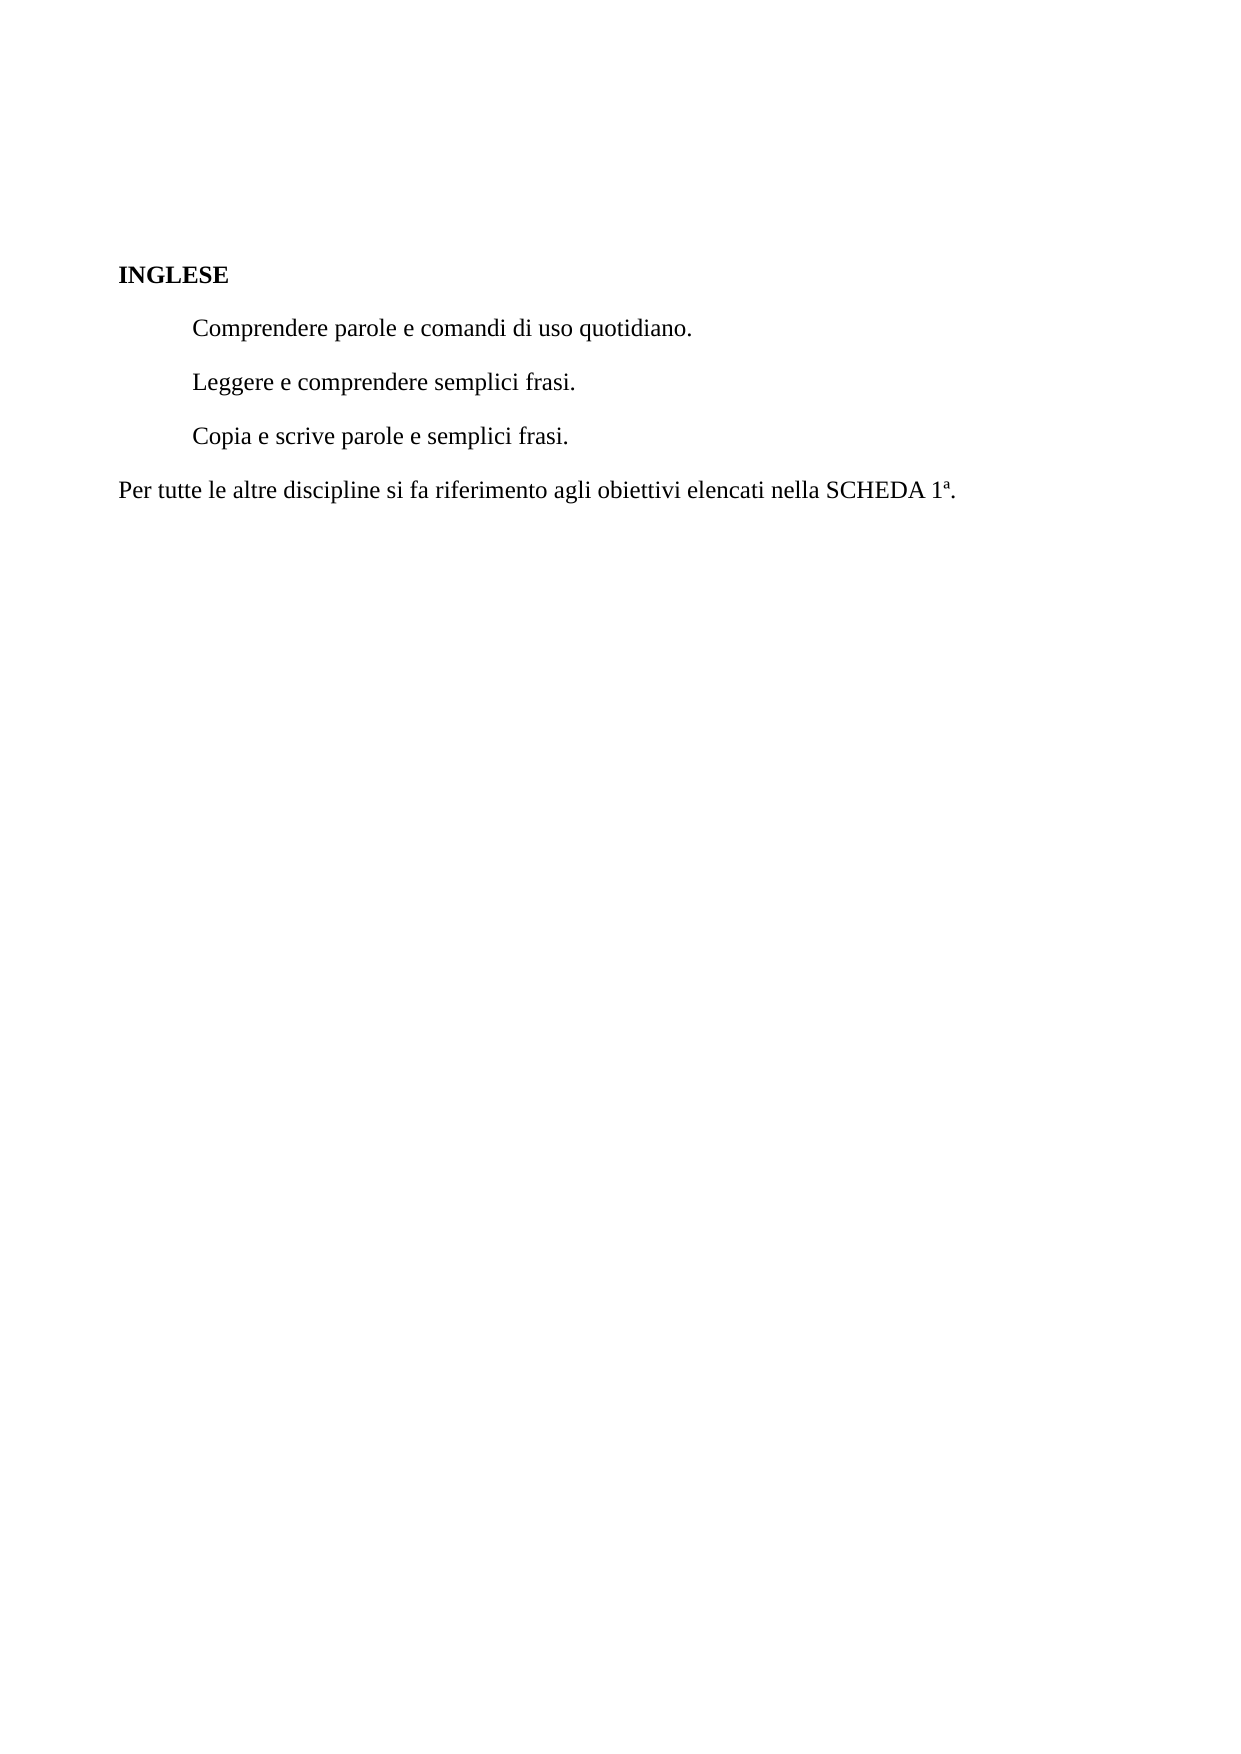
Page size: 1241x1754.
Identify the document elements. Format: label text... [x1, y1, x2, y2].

text Per tutte le altre discipline si fa riferimento agli obiettivi elencati nella SCHEDA 1ª. [118, 475, 1122, 504]
text Copia e scrive parole e semplici frasi. [118, 421, 1122, 450]
text INGLESE [118, 260, 1122, 288]
text Comprendere parole e comandi di uso quotidiano. [118, 313, 1122, 342]
text Leggere e comprendere semplici frasi. [118, 367, 1122, 396]
